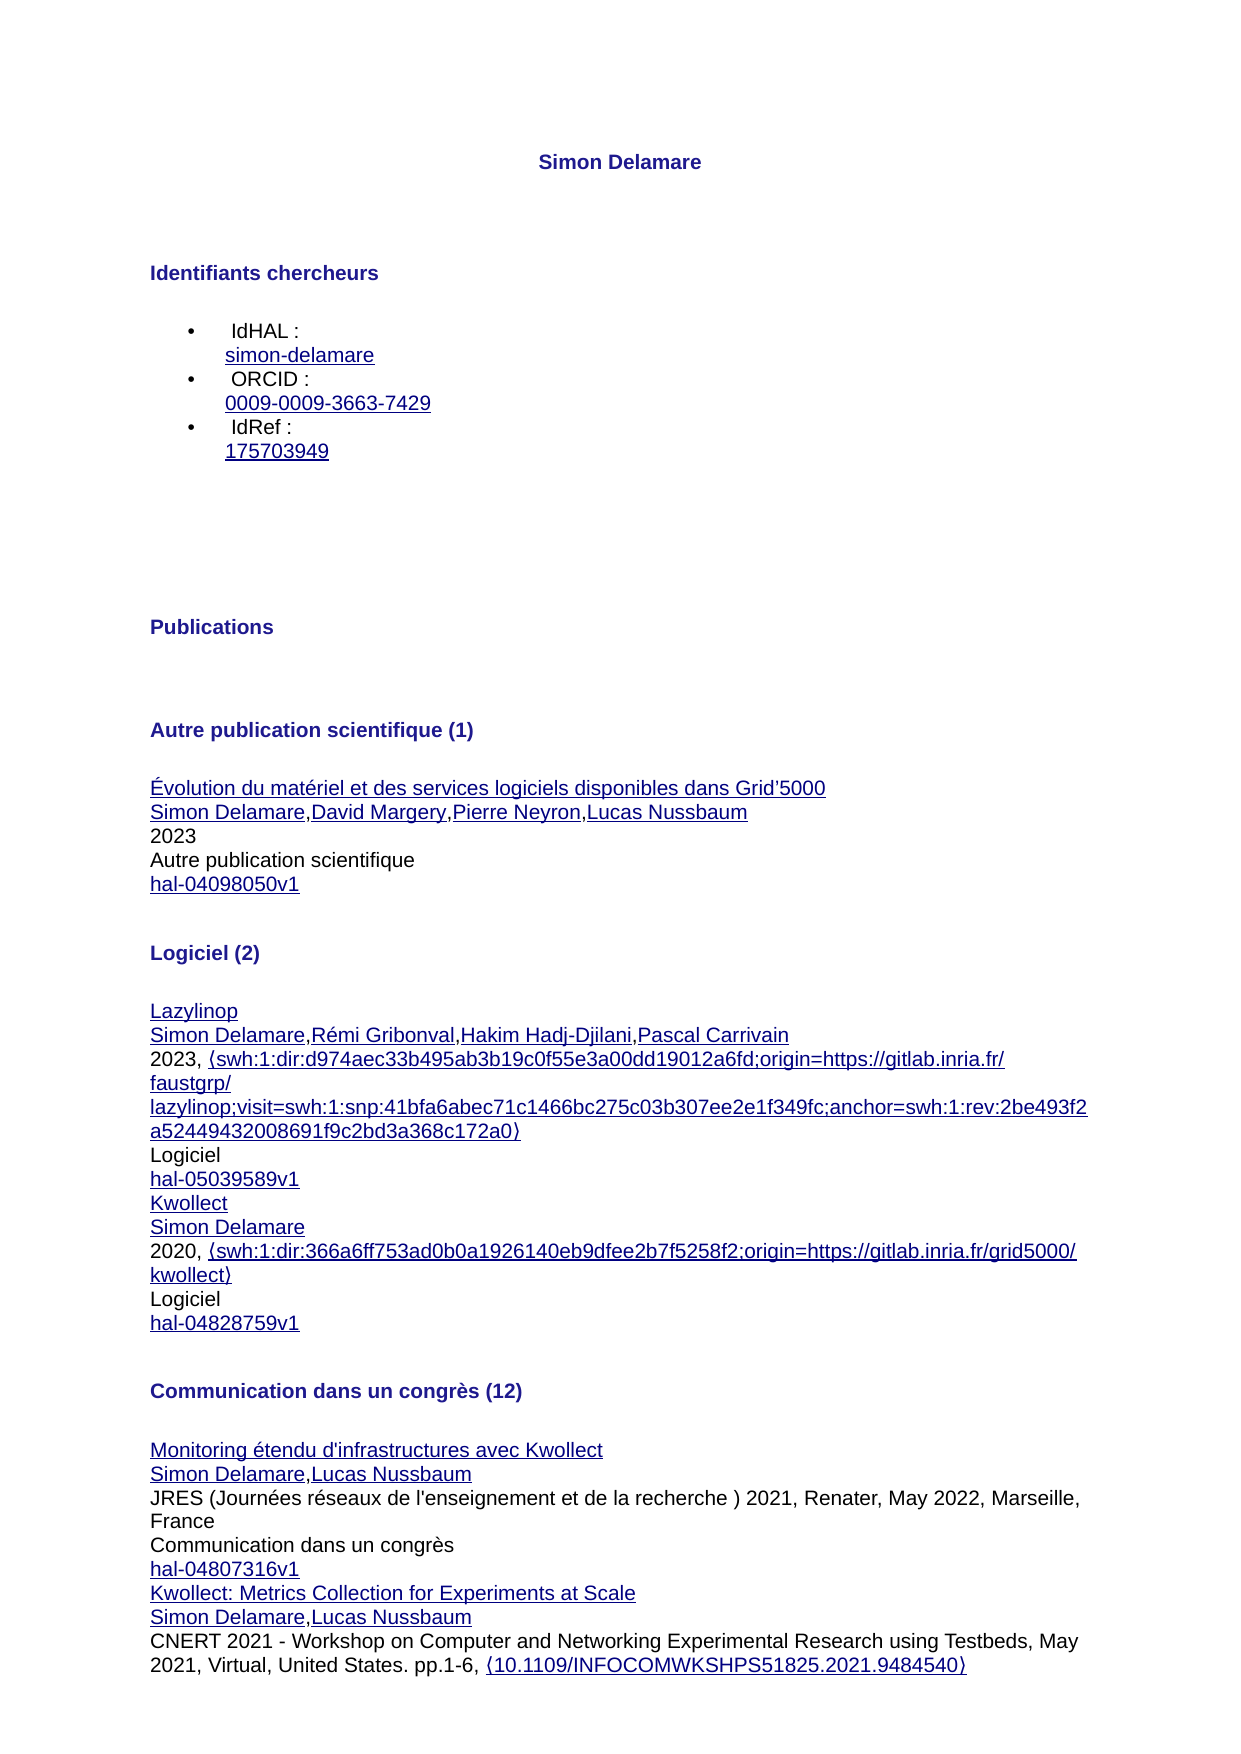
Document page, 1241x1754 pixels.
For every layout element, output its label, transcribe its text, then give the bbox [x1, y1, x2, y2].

table_cell Kwollect Simon Delamare 2020, ⟨swh:1:dir:366a6ff753ad0b0a1926140eb9dfee2b7f5258f2;origin=https://gitlab.inria.fr/grid5000/kwollect⟩ Logiciel hal-04828759v1 [150, 1191, 1090, 1334]
list ORCID : [187, 367, 1090, 391]
list IdRef : [187, 414, 1090, 438]
subtitle Simon Delamare [150, 150, 1090, 174]
table_header Lazylinop Simon Delamare,Rémi Gribonval,Hakim Hadj-Djilani,Pascal Carrivain 2023, ⟨swh:1:dir:d974aec33b495ab3b19c0f55e3a00dd19012a6fd;origin=https://gitlab.inria.fr/faustgrp/lazylinop;visit=swh:1:snp:41bfa6abec71c1466bc275c03b307ee2e1f349fc;anchor=swh:1:rev:2be493f2a52449432008691f9c2bd3a368c172a0⟩ Logiciel hal-05039589v1 [150, 999, 1090, 1191]
table_header Évolution du matériel et des services logiciels disponibles dans Grid’5000 Simon Delamare,David Margery,Pierre Neyron,Lucas Nussbaum 2023 Autre publication scientifique hal-04098050v1 [150, 776, 1090, 896]
table_header Monitoring étendu d'infrastructures avec Kwollect Simon Delamare,Lucas Nussbaum JRES (Journées réseaux de l'enseignement et de la recherche ) 2021, Renater, May 2022, Marseille, France Communication dans un congrès hal-04807316v1 [150, 1438, 1090, 1581]
subtitle Logiciel (2) [150, 941, 1090, 964]
subtitle Identifiants chercheurs [150, 260, 1090, 284]
subtitle Communication dans un congrès (12) [150, 1379, 1090, 1403]
subtitle Autre publication scientifique (1) [150, 718, 1090, 742]
list IdHAL : [187, 319, 1090, 343]
table_cell Kwollect: Metrics Collection for Experiments at Scale Simon Delamare,Lucas Nussbaum CNERT 2021 - Workshop on Computer and Networking Experimental Research using Testbeds, May 2021, Virtual, United States. pp.1-6, ⟨10.1109/INFOCOMWKSHPS51825.2021.9484540⟩ [150, 1581, 1090, 1677]
list 175703949 [187, 438, 1090, 462]
list simon-delamare [187, 343, 1090, 367]
subtitle Publications [150, 614, 1090, 638]
list 0009-0009-3663-7429 [187, 391, 1090, 414]
